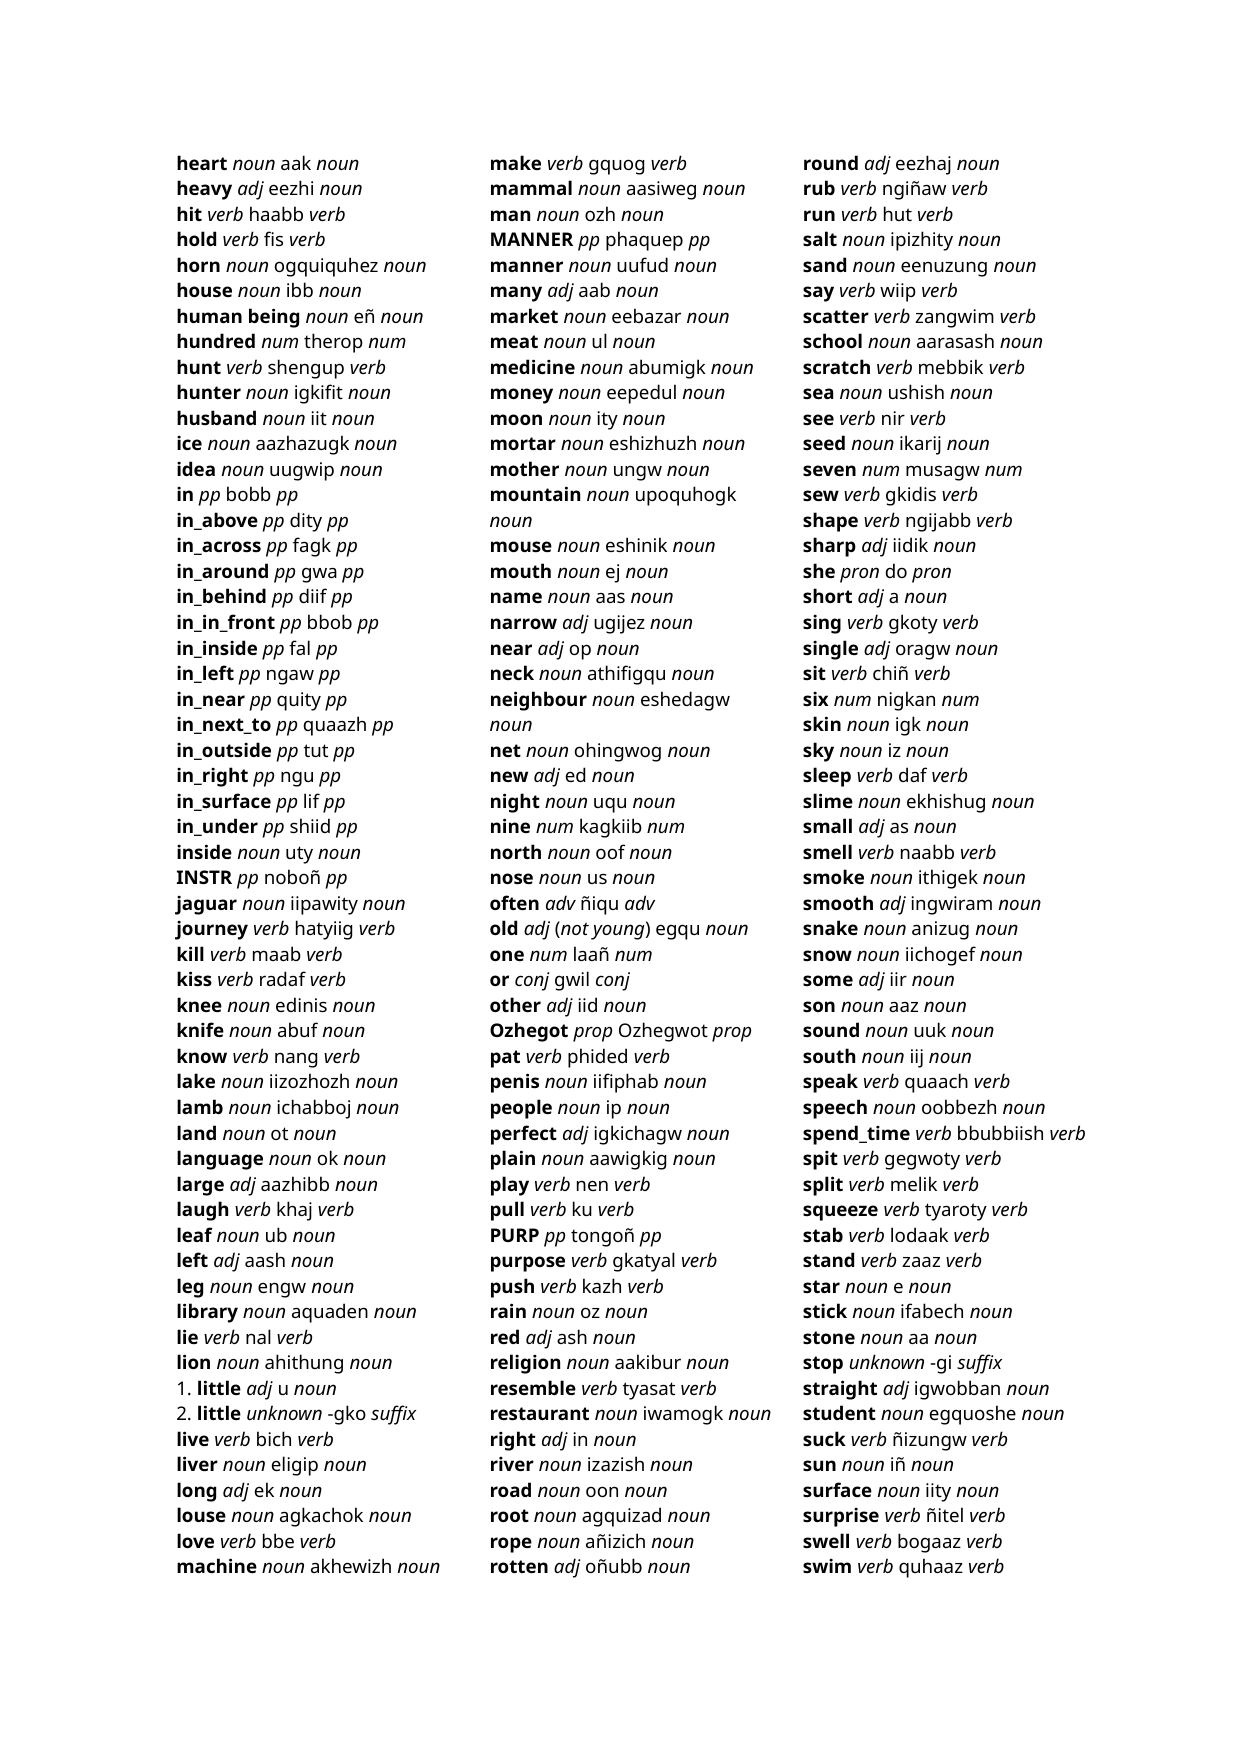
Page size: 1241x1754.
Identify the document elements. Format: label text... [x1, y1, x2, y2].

text small adj as noun [803, 813, 1090, 839]
text smoke noun ithigek noun [803, 864, 1090, 890]
text meat noun ul noun [489, 329, 777, 354]
text spit verb gegwoty verb [803, 1145, 1090, 1171]
text mountain noun upoquhogk noun [489, 482, 777, 533]
text MANNER pp phaquep pp [489, 227, 777, 252]
text short adj a noun [803, 584, 1090, 609]
text people noun ip noun [489, 1094, 777, 1120]
text perfect adj igkichagw noun [489, 1120, 777, 1145]
text mortar noun eshizhuzh noun [489, 431, 777, 456]
text religion noun aakibur noun [489, 1349, 777, 1375]
text snake noun anizug noun [803, 916, 1090, 941]
text snow noun iichogef noun [803, 941, 1090, 967]
text other adj iid noun [489, 992, 777, 1018]
text mouse noun eshinik noun [489, 533, 777, 558]
text right adj in noun [489, 1426, 777, 1452]
text slime noun ekhishug noun [803, 788, 1090, 813]
text know verb nang verb [176, 1043, 463, 1069]
text in_under pp shiid pp [176, 813, 463, 839]
text in_across pp fagk pp [176, 533, 463, 558]
text old adj (not young) egqu noun [489, 916, 777, 941]
text hunter noun igkifit noun [176, 380, 463, 405]
text resemble verb tyasat verb [489, 1375, 777, 1401]
text sharp adj iidik noun [803, 533, 1090, 558]
text smell verb naabb verb [803, 839, 1090, 864]
text money noun eepedul noun [489, 380, 777, 405]
text student noun egquoshe noun [803, 1401, 1090, 1426]
text scratch verb mebbik verb [803, 354, 1090, 380]
text kiss verb radaf verb [176, 967, 463, 992]
text library noun aquaden noun [176, 1298, 463, 1324]
text seed noun ikarij noun [803, 431, 1090, 456]
text son noun aaz noun [803, 992, 1090, 1018]
text sand noun eenuzung noun [803, 252, 1090, 278]
text in pp bobb pp [176, 482, 463, 507]
text rotten adj oñubb noun [489, 1554, 777, 1579]
text knee noun edinis noun [176, 992, 463, 1018]
text in_surface pp lif pp [176, 788, 463, 813]
text horn noun ogquiquhez noun [176, 252, 463, 278]
text run verb hut verb [803, 201, 1090, 227]
text 1. little adj u noun [176, 1375, 463, 1401]
text kill verb maab verb [176, 941, 463, 967]
text penis noun iifiphab noun [489, 1069, 777, 1094]
text sing verb gkoty verb [803, 609, 1090, 635]
text live verb bich verb [176, 1426, 463, 1452]
text star noun e noun [803, 1273, 1090, 1298]
text single adj oragw noun [803, 635, 1090, 660]
text nine num kagkiib num [489, 813, 777, 839]
text INSTR pp noboñ pp [176, 864, 463, 890]
text PURP pp tongoñ pp [489, 1222, 777, 1247]
text squeeze verb tyaroty verb [803, 1196, 1090, 1222]
text heart noun aak noun [176, 150, 463, 176]
text liver noun eligip noun [176, 1452, 463, 1477]
text mother noun ungw noun [489, 456, 777, 482]
text in_around pp gwa pp [176, 558, 463, 584]
text large adj aazhibb noun [176, 1171, 463, 1196]
text surface noun iity noun [803, 1477, 1090, 1503]
text spend_time verb bbubbiish verb [803, 1120, 1090, 1145]
text net noun ohingwog noun [489, 737, 777, 762]
text scatter verb zangwim verb [803, 303, 1090, 329]
text straight adj igwobban noun [803, 1375, 1090, 1401]
text or conj gwil conj [489, 967, 777, 992]
text sea noun ushish noun [803, 380, 1090, 405]
text sound noun uuk noun [803, 1018, 1090, 1043]
text speak verb quaach verb [803, 1069, 1090, 1094]
text neighbour noun eshedagw noun [489, 686, 777, 737]
text human being noun eñ noun [176, 303, 463, 329]
text stand verb zaaz verb [803, 1247, 1090, 1273]
text swim verb quhaaz verb [803, 1554, 1090, 1579]
text mammal noun aasiweg noun [489, 176, 777, 201]
text new adj ed noun [489, 762, 777, 788]
text left adj aash noun [176, 1247, 463, 1273]
text smooth adj ingwiram noun [803, 890, 1090, 916]
text often adv ñiqu adv [489, 890, 777, 916]
text split verb melik verb [803, 1171, 1090, 1196]
text root noun agquizad noun [489, 1503, 777, 1528]
text narrow adj ugijez noun [489, 609, 777, 635]
text in_above pp dity pp [176, 507, 463, 533]
text medicine noun abumigk noun [489, 354, 777, 380]
text stone noun aa noun [803, 1324, 1090, 1349]
text mouth noun ej noun [489, 558, 777, 584]
text seven num musagw num [803, 456, 1090, 482]
text push verb kazh verb [489, 1273, 777, 1298]
text shape verb ngijabb verb [803, 507, 1090, 533]
text idea noun uugwip noun [176, 456, 463, 482]
text suck verb ñizungw verb [803, 1426, 1090, 1452]
text sleep verb daf verb [803, 762, 1090, 788]
text inside noun uty noun [176, 839, 463, 864]
text in_behind pp diif pp [176, 584, 463, 609]
text husband noun iit noun [176, 405, 463, 431]
text long adj ek noun [176, 1477, 463, 1503]
text stop unknown -gi suffix [803, 1349, 1090, 1375]
text hundred num therop num [176, 329, 463, 354]
text land noun ot noun [176, 1120, 463, 1145]
text moon noun ity noun [489, 405, 777, 431]
text school noun aarasash noun [803, 329, 1090, 354]
text play verb nen verb [489, 1171, 777, 1196]
text lie verb nal verb [176, 1324, 463, 1349]
text river noun izazish noun [489, 1452, 777, 1477]
text pat verb phided verb [489, 1043, 777, 1069]
text pull verb ku verb [489, 1196, 777, 1222]
text machine noun akhewizh noun [176, 1554, 463, 1579]
text plain noun aawigkig noun [489, 1145, 777, 1171]
text hunt verb shengup verb [176, 354, 463, 380]
text rub verb ngiñaw verb [803, 176, 1090, 201]
text many adj aab noun [489, 278, 777, 303]
text journey verb hatyiig verb [176, 916, 463, 941]
text nose noun us noun [489, 864, 777, 890]
text Ozhegot prop Ozhegwot prop [489, 1018, 777, 1043]
text man noun ozh noun [489, 201, 777, 227]
text lamb noun ichabboj noun [176, 1094, 463, 1120]
text red adj ash noun [489, 1324, 777, 1349]
text north noun oof noun [489, 839, 777, 864]
text market noun eebazar noun [489, 303, 777, 329]
text jaguar noun iipawity noun [176, 890, 463, 916]
text sky noun iz noun [803, 737, 1090, 762]
text knife noun abuf noun [176, 1018, 463, 1043]
text in_left pp ngaw pp [176, 660, 463, 686]
text in_in_front pp bbob pp [176, 609, 463, 635]
text hold verb fis verb [176, 227, 463, 252]
text one num laañ num [489, 941, 777, 967]
text salt noun ipizhity noun [803, 227, 1090, 252]
text rain noun oz noun [489, 1298, 777, 1324]
text sew verb gkidis verb [803, 482, 1090, 507]
text name noun aas noun [489, 584, 777, 609]
text purpose verb gkatyal verb [489, 1247, 777, 1273]
text stick noun ifabech noun [803, 1298, 1090, 1324]
text hit verb haabb verb [176, 201, 463, 227]
text louse noun agkachok noun [176, 1503, 463, 1528]
text neck noun athifigqu noun [489, 660, 777, 686]
text ice noun aazhazugk noun [176, 431, 463, 456]
text six num nigkan num [803, 686, 1090, 711]
text house noun ibb noun [176, 278, 463, 303]
text sit verb chiñ verb [803, 660, 1090, 686]
text some adj iir noun [803, 967, 1090, 992]
text night noun uqu noun [489, 788, 777, 813]
text in_outside pp tut pp [176, 737, 463, 762]
text skin noun igk noun [803, 711, 1090, 737]
text in_right pp ngu pp [176, 762, 463, 788]
text see verb nir verb [803, 405, 1090, 431]
text round adj eezhaj noun [803, 150, 1090, 176]
text heavy adj eezhi noun [176, 176, 463, 201]
text say verb wiip verb [803, 278, 1090, 303]
text leg noun engw noun [176, 1273, 463, 1298]
text near adj op noun [489, 635, 777, 660]
text surprise verb ñitel verb [803, 1503, 1090, 1528]
text lion noun ahithung noun [176, 1349, 463, 1375]
text in_near pp quity pp [176, 686, 463, 711]
text manner noun uufud noun [489, 252, 777, 278]
text south noun iij noun [803, 1043, 1090, 1069]
text restaurant noun iwamogk noun [489, 1401, 777, 1426]
text language noun ok noun [176, 1145, 463, 1171]
text leaf noun ub noun [176, 1222, 463, 1247]
text she pron do pron [803, 558, 1090, 584]
text speech noun oobbezh noun [803, 1094, 1090, 1120]
text make verb gquog verb [489, 150, 777, 176]
text road noun oon noun [489, 1477, 777, 1503]
text stab verb lodaak verb [803, 1222, 1090, 1247]
text laugh verb khaj verb [176, 1196, 463, 1222]
text rope noun añizich noun [489, 1528, 777, 1554]
text in_next_to pp quaazh pp [176, 711, 463, 737]
text swell verb bogaaz verb [803, 1528, 1090, 1554]
text in_inside pp fal pp [176, 635, 463, 660]
text 2. little unknown -gko suffix [176, 1401, 463, 1426]
text lake noun iizozhozh noun [176, 1069, 463, 1094]
text love verb bbe verb [176, 1528, 463, 1554]
text sun noun iñ noun [803, 1452, 1090, 1477]
